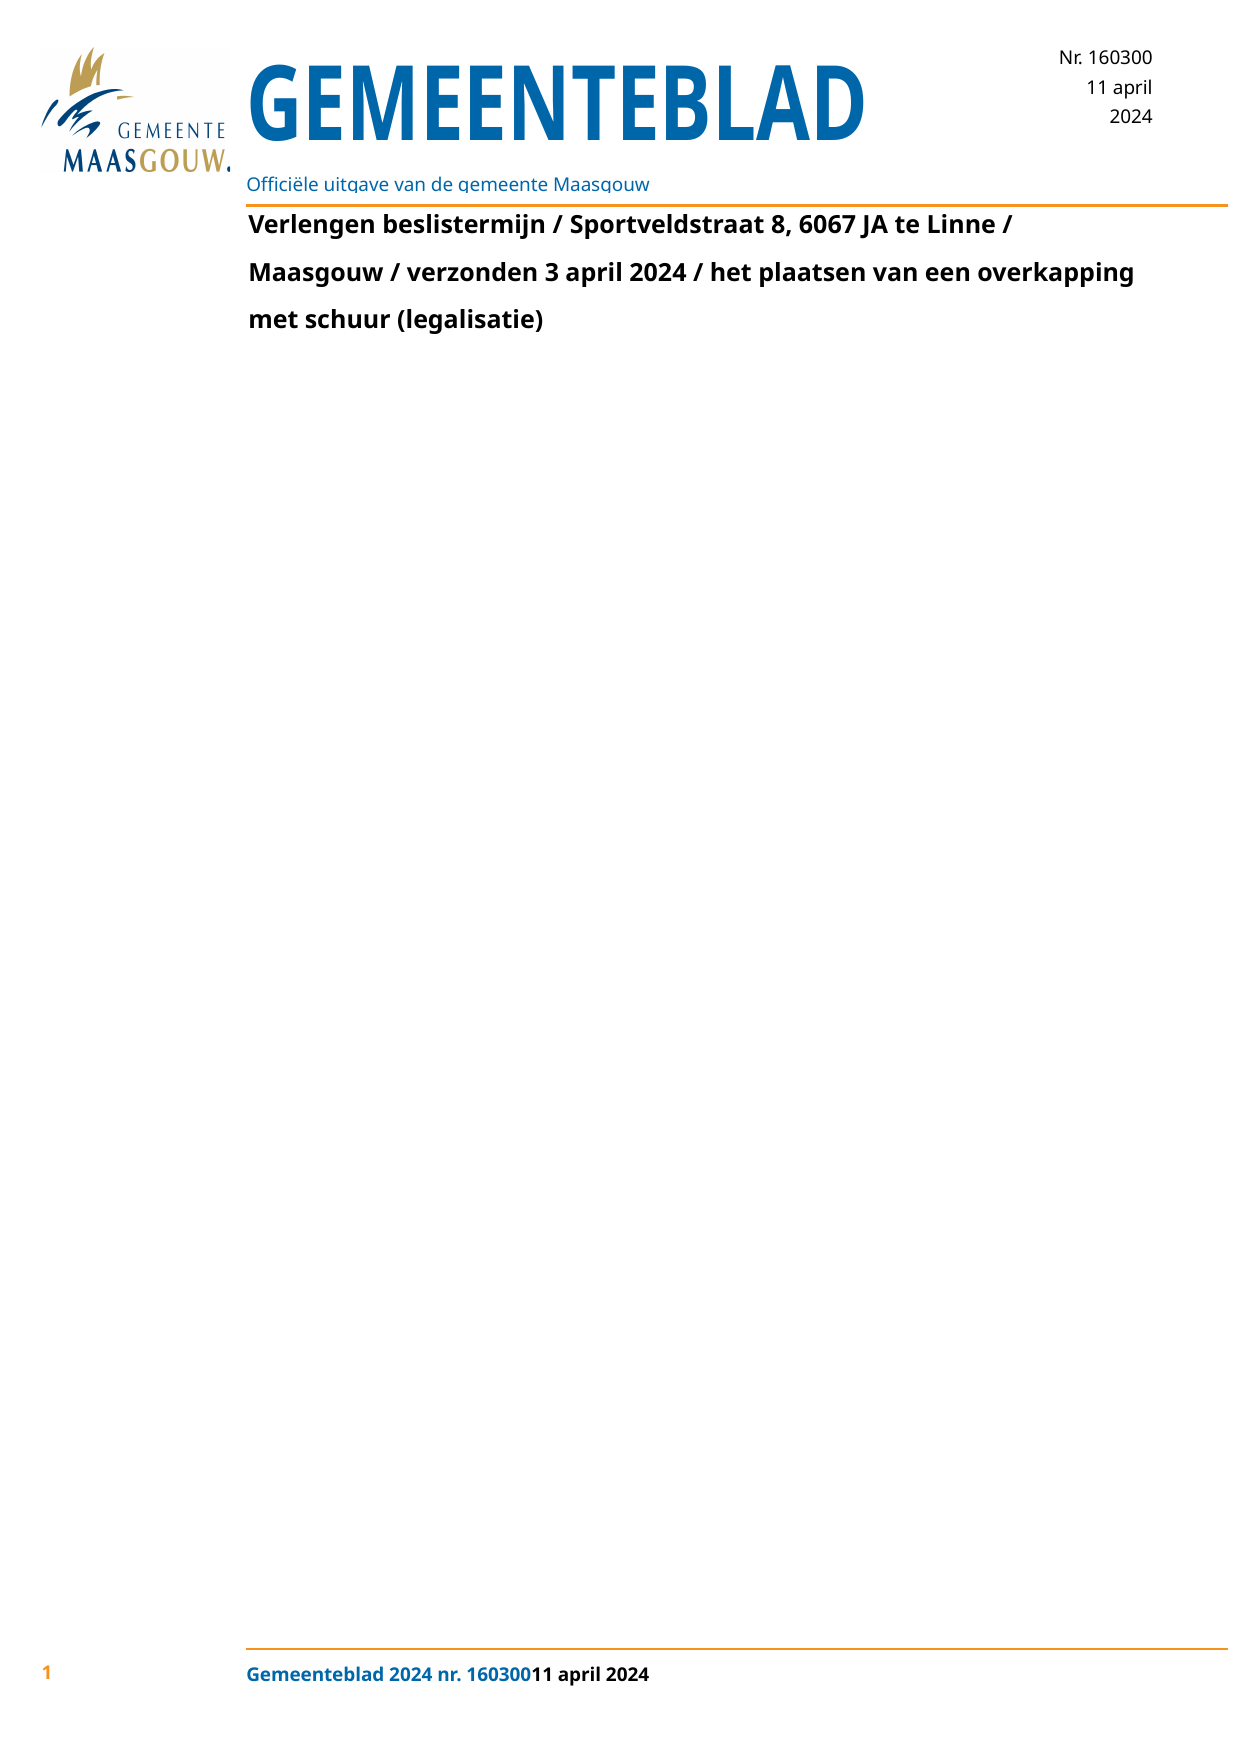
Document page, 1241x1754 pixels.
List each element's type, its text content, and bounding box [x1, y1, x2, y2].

picture [41, 47, 231, 172]
text Verlengen beslistermijn / Sportveldstraat 8, 6067 JA te Linne / Maasgouw / verzonden 3 april 2024 / het plaatsen van een overkapping met schuur (legalisatie) [248, 207, 1152, 336]
